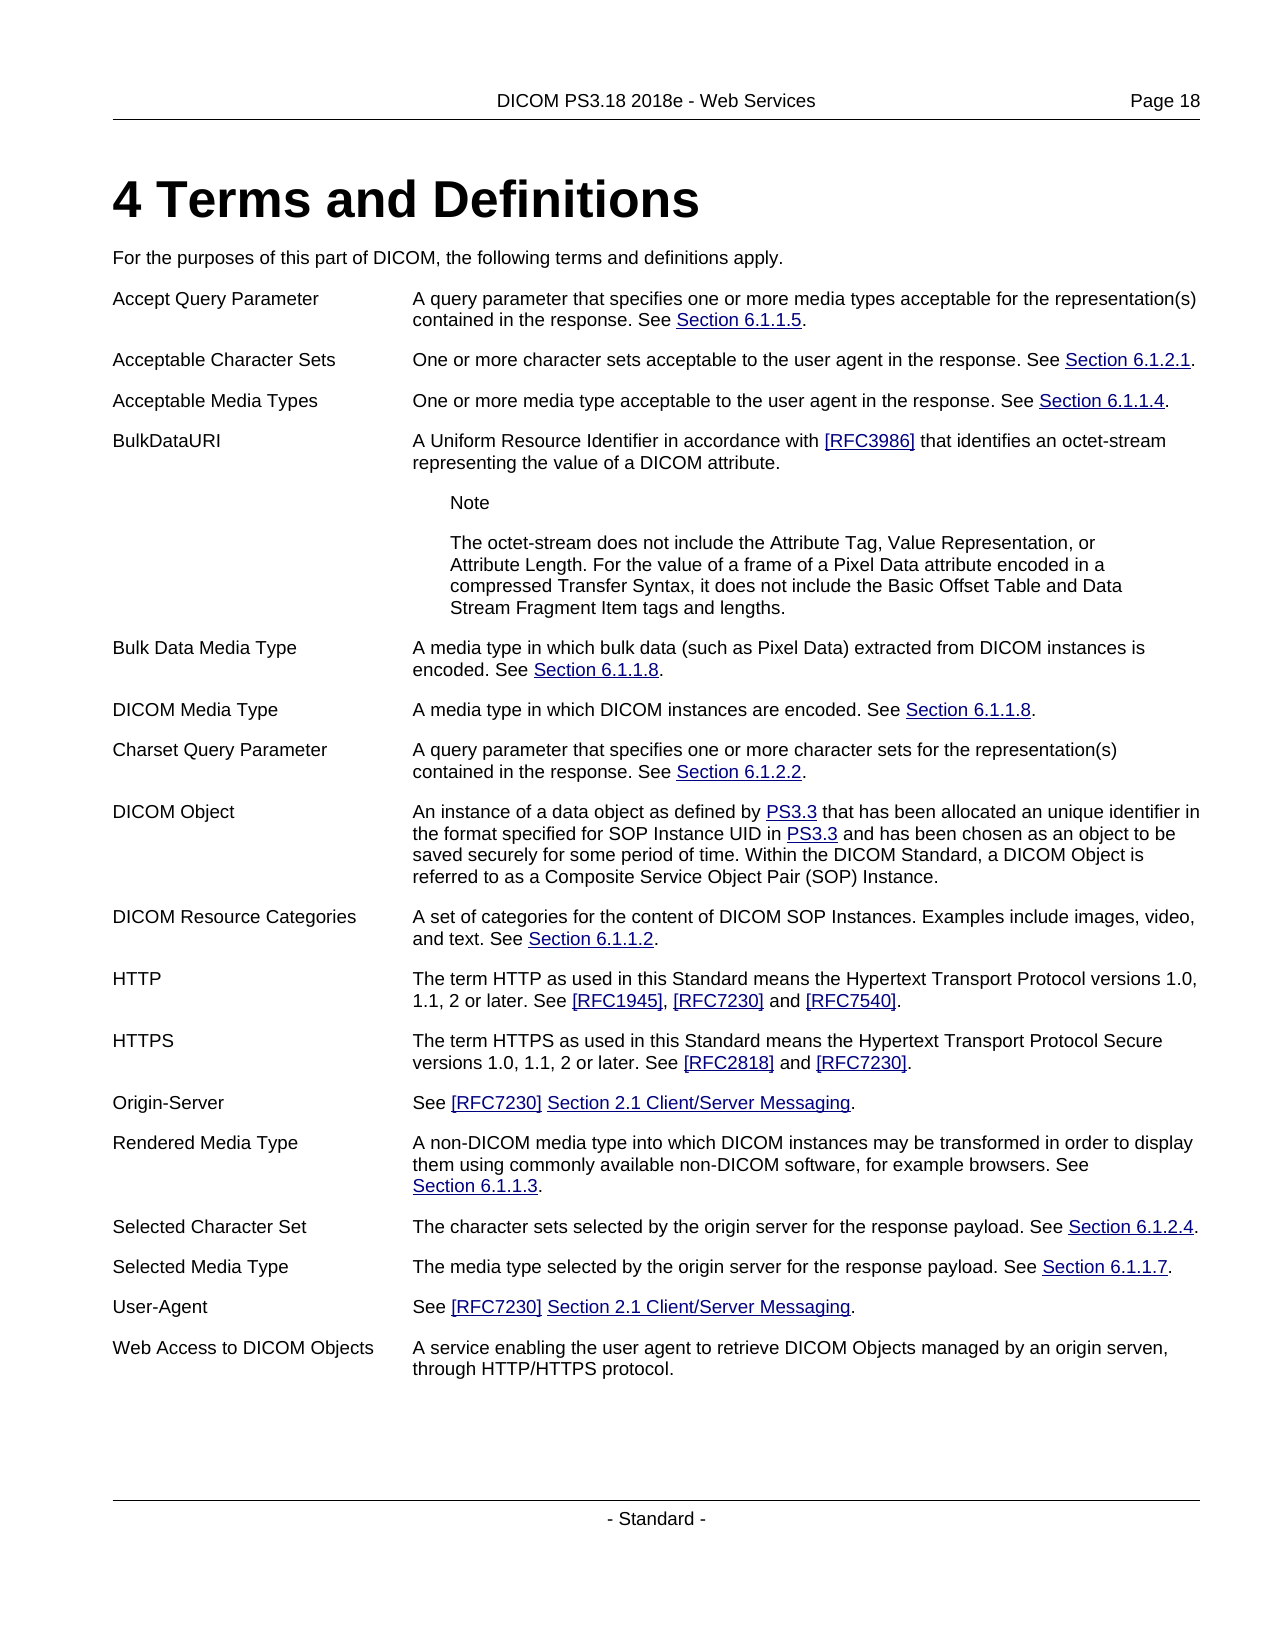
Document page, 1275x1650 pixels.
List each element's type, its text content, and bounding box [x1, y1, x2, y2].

text User-Agent See [RFC7230] Section 2.1 Client/Server Messaging. [112, 1296, 1200, 1318]
text DICOM Resource Categories A set of categories for the content of DICOM SOP Instances. Examples include images, video, and text. See Section 6.1.1.2. [112, 906, 1200, 949]
text Accept Query Parameter A query parameter that specifies one or more media types acceptable for the representation(s) contained in the response. See Section 6.1.1.5. [112, 287, 1200, 331]
text Charset Query Parameter A query parameter that specifies one or more character sets for the representation(s) contained in the response. See Section 6.1.2.2. [112, 739, 1200, 782]
text HTTP The term HTTP as used in this Standard means the Hypertext Transport Protocol versions 1.0, 1.1, 2 or later. See [RFC1945], [RFC7230] and [RFC7540]. [112, 968, 1200, 1011]
text Acceptable Character Sets One or more character sets acceptable to the user agent in the response. See Section 6.1.2.1. [112, 349, 1200, 371]
text Bulk Data Media Type A media type in which bulk data (such as Pixel Data) extracted from DICOM instances is encoded. See Section 6.1.1.8. [112, 637, 1200, 680]
text Origin-Server See [RFC7230] Section 2.1 Client/Server Messaging. [112, 1092, 1200, 1113]
text The octet-stream does not include the Attribute Tag, Value Representation, or Attribute Length. For the value of a frame of a Pixel Data attribute encoded in a compressed Transfer Syntax, it does not include the Basic Offset Table and Data Stream Fragment Item tags and lengths. [450, 532, 1162, 618]
text For the purposes of this part of DICOM, the following terms and definitions apply. [112, 247, 1200, 269]
text Note [450, 492, 1162, 513]
text Web Access to DICOM Objects A service enabling the user agent to retrieve DICOM Objects managed by an origin serven, through HTTP/HTTPS protocol. [112, 1336, 1200, 1379]
text DICOM Media Type A media type in which DICOM instances are encoded. See Section 6.1.1.8. [112, 699, 1200, 721]
text Selected Character Set The character sets selected by the origin server for the response payload. See Section 6.1.2.4. [112, 1216, 1200, 1237]
text 4 Terms and Definitions [112, 169, 1200, 228]
text Selected Media Type The media type selected by the origin server for the response payload. See Section 6.1.1.7. [112, 1256, 1200, 1277]
text DICOM Object An instance of a data object as defined by PS3.3 that has been allocated an unique identifier in the format specified for SOP Instance UID in PS3.3 and has been chosen as an object to be saved securely for some period of time. Within the DICOM Standard, a DICOM Object is referred to as a Composite Service Object Pair (SOP) Instance. [112, 801, 1200, 887]
text BulkDataURI A Uniform Resource Identifier in accordance with [RFC3986] that identifies an octet-stream representing the value of a DICOM attribute. [112, 430, 1200, 473]
text Acceptable Media Types One or more media type acceptable to the user agent in the response. See Section 6.1.1.4. [112, 389, 1200, 411]
text HTTPS The term HTTPS as used in this Standard means the Hypertext Transport Protocol Secure versions 1.0, 1.1, 2 or later. See [RFC2818] and [RFC7230]. [112, 1030, 1200, 1073]
text Rendered Media Type A non-DICOM media type into which DICOM instances may be transformed in order to display them using commonly available non-DICOM software, for example browsers. See Section 6.1.1.3. [112, 1132, 1200, 1197]
